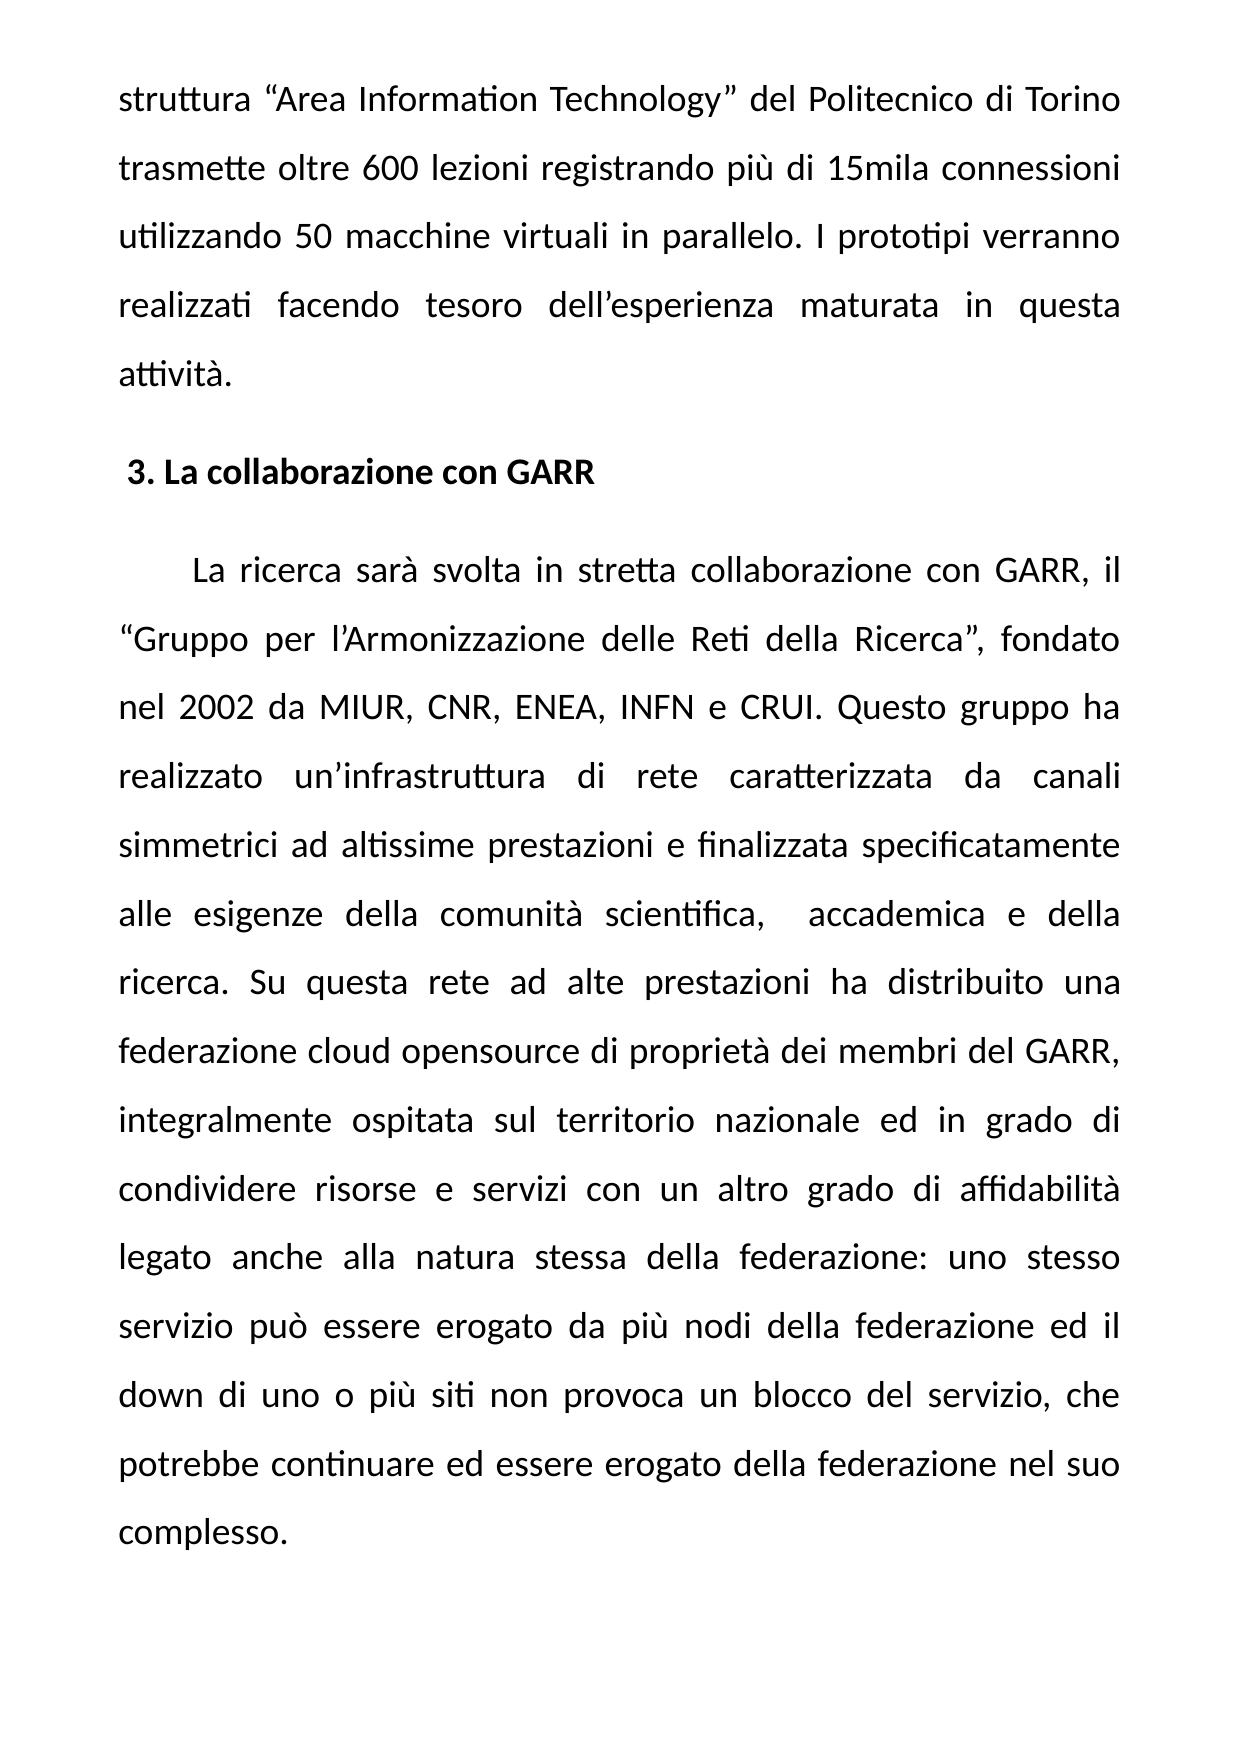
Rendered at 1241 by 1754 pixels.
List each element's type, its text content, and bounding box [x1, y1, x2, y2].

text La ricerca sarà svolta in stretta collaborazione con GARR, il “Gruppo per l’Armonizzazione delle Reti della Ricerca”, fondato nel 2002 da MIUR, CNR, ENEA, INFN e CRUI. Questo gruppo ha realizzato un’infrastruttura di rete caratterizzata da canali simmetrici ad altissime prestazioni e finalizzata specificatamente alle esigenze della comunità scientifica, accademica e della ricerca. Su questa rete ad alte prestazioni ha distribuito una federazione cloud opensource di proprietà dei membri del GARR, integralmente ospitata sul territorio nazionale ed in grado di condividere risorse e servizi con un altro grado di affidabilità legato anche alla natura stessa della federazione: uno stesso servizio può essere erogato da più nodi della federazione ed il down di uno o più siti non provoca un blocco del servizio, che potrebbe continuare ed essere erogato della federazione nel suo complesso. [118, 546, 1122, 1554]
text 3. La collaborazione con GARR [118, 448, 1122, 494]
text struttura “Area Information Technology” del Politecnico di Torino trasmette oltre 600 lezioni registrando più di 15mila connessioni utilizzando 50 macchine virtuali in parallelo. I prototipi verranno realizzati facendo tesoro dell’esperienza maturata in questa attività. [118, 75, 1122, 396]
